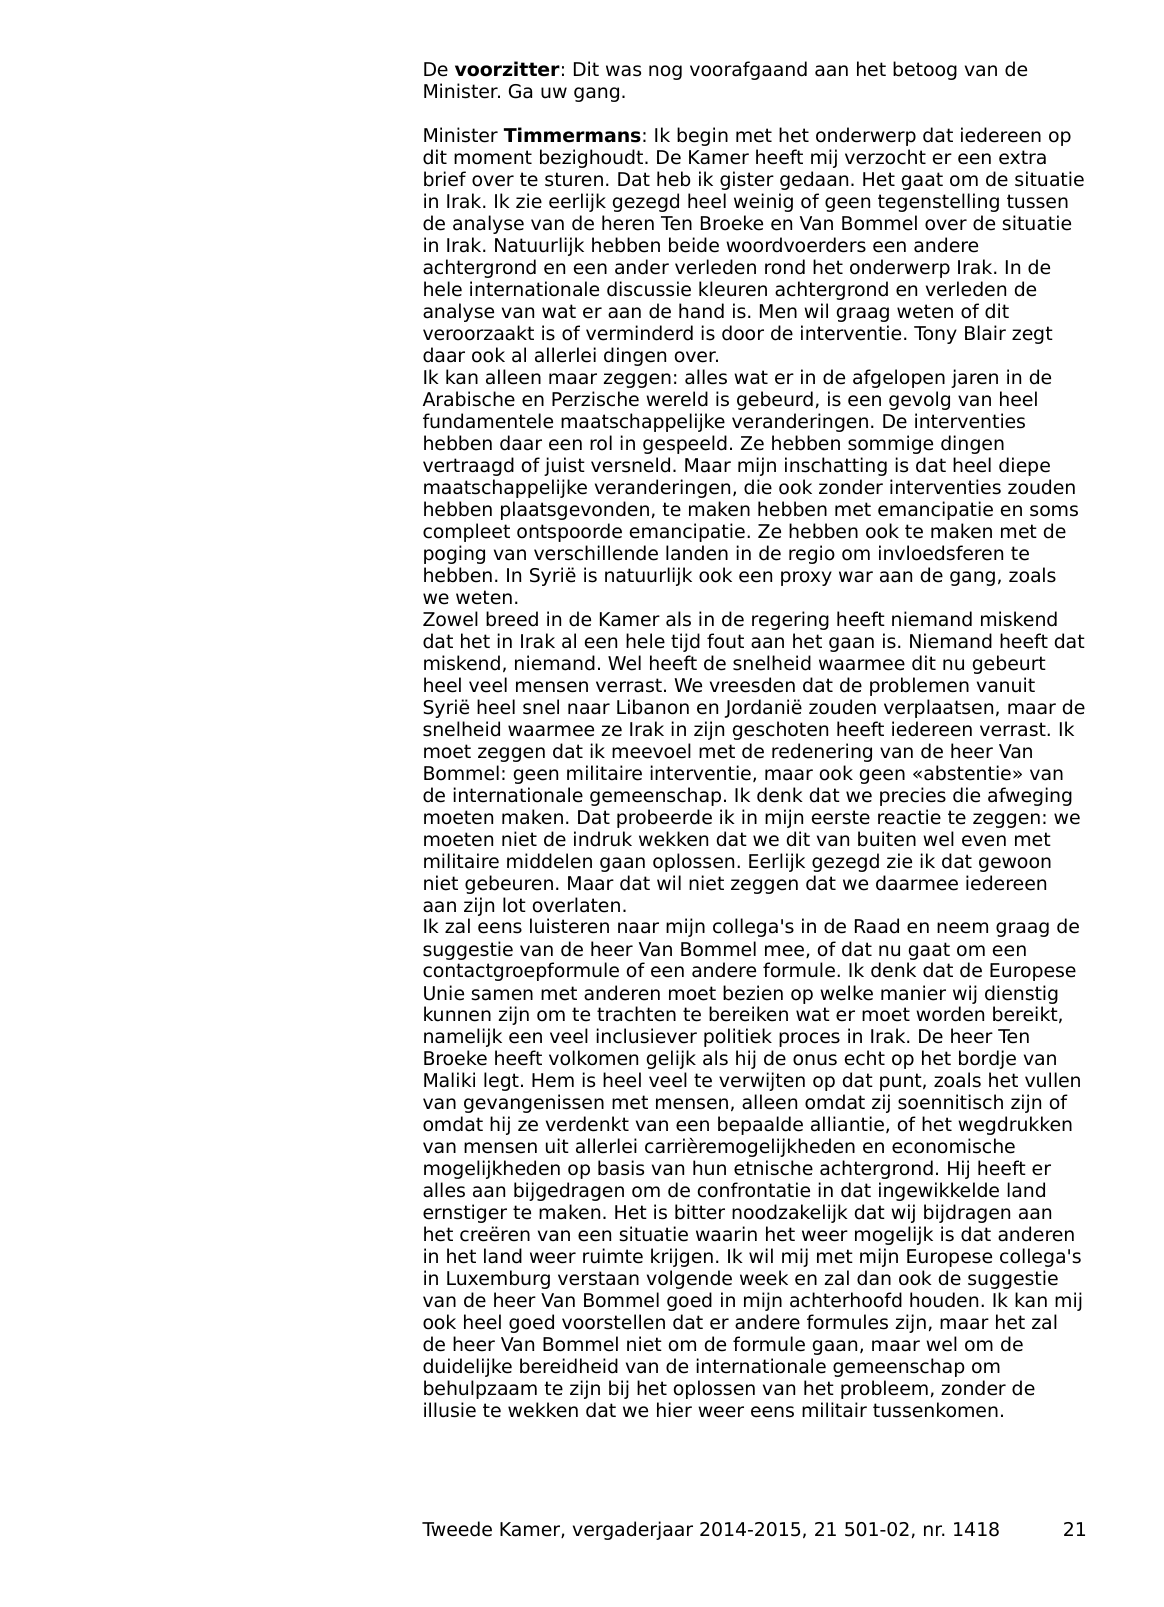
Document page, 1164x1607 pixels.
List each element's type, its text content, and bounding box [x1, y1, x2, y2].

text Zowel breed in de Kamer als in de regering heeft niemand miskend dat het in Irak al een hele tijd fout aan het gaan is. Niemand heeft dat miskend, niemand. Wel heeft de snelheid waarmee dit nu gebeurt heel veel mensen verrast. We vreesden dat de problemen vanuit Syrië heel snel naar Libanon en Jordanië zouden verplaatsen, maar de snelheid waarmee ze Irak in zijn geschoten heeft iedereen verrast. Ik moet zeggen dat ik meevoel met de redenering van de heer Van Bommel: geen militaire interventie, maar ook geen «abstentie» van de internationale gemeenschap. Ik denk dat we precies die afweging moeten maken. Dat probeerde ik in mijn eerste reactie te zeggen: we moeten niet de indruk wekken dat we dit van buiten wel even met militaire middelen gaan oplossen. Eerlijk gezegd zie ik dat gewoon niet gebeuren. Maar dat wil niet zeggen dat we daarmee iedereen aan zijn lot overlaten. [422, 609, 1087, 916]
text De voorzitter: Dit was nog voorafgaand aan het betoog van de Minister. Ga uw gang. [422, 59, 1087, 103]
text Ik zal eens luisteren naar mijn collega's in de Raad en neem graag de suggestie van de heer Van Bommel mee, of dat nu gaat om een contactgroepformule of een andere formule. Ik denk dat de Europese Unie samen met anderen moet bezien op welke manier wij dienstig kunnen zijn om te trachten te bereiken wat er moet worden bereikt, namelijk een veel inclusiever politiek proces in Irak. De heer Ten Broeke heeft volkomen gelijk als hij de onus echt op het bordje van Maliki legt. Hem is heel veel te verwijten op dat punt, zoals het vullen van gevangenissen met mensen, alleen omdat zij soennitisch zijn of omdat hij ze verdenkt van een bepaalde alliantie, of het wegdrukken van mensen uit allerlei carrièremogelijkheden en economische mogelijkheden op basis van hun etnische achtergrond. Hij heeft er alles aan bijgedragen om de confrontatie in dat ingewikkelde land ernstiger te maken. Het is bitter noodzakelijk dat wij bijdragen aan het creëren van een situatie waarin het weer mogelijk is dat anderen in het land weer ruimte krijgen. Ik wil mij met mijn Europese collega's in Luxemburg verstaan volgende week en zal dan ook de suggestie van de heer Van Bommel goed in mijn achterhoofd houden. Ik kan mij ook heel goed voorstellen dat er andere formules zijn, maar het zal de heer Van Bommel niet om de formule gaan, maar wel om de duidelijke bereidheid van de internationale gemeenschap om behulpzaam te zijn bij het oplossen van het probleem, zonder de illusie te wekken dat we hier weer eens militair tussenkomen. [422, 916, 1087, 1422]
text Ik kan alleen maar zeggen: alles wat er in de afgelopen jaren in de Arabische en Perzische wereld is gebeurd, is een gevolg van heel fundamentele maatschappelijke veranderingen. De interventies hebben daar een rol in gespeeld. Ze hebben sommige dingen vertraagd of juist versneld. Maar mijn inschatting is dat heel diepe maatschappelijke veranderingen, die ook zonder interventies zouden hebben plaatsgevonden, te maken hebben met emancipatie en soms compleet ontspoorde emancipatie. Ze hebben ook te maken met de poging van verschillende landen in de regio om invloedsferen te hebben. In Syrië is natuurlijk ook een proxy war aan de gang, zoals we weten. [422, 367, 1087, 609]
text Minister Timmermans: Ik begin met het onderwerp dat iedereen op dit moment bezighoudt. De Kamer heeft mij verzocht er een extra brief over te sturen. Dat heb ik gister gedaan. Het gaat om de situatie in Irak. Ik zie eerlijk gezegd heel weinig of geen tegenstelling tussen de analyse van de heren Ten Broeke en Van Bommel over de situatie in Irak. Natuurlijk hebben beide woordvoerders een andere achtergrond en een ander verleden rond het onderwerp Irak. In de hele internationale discussie kleuren achtergrond en verleden de analyse van wat er aan de hand is. Men wil graag weten of dit veroorzaakt is of verminderd is door de interventie. Tony Blair zegt daar ook al allerlei dingen over. [422, 125, 1087, 367]
